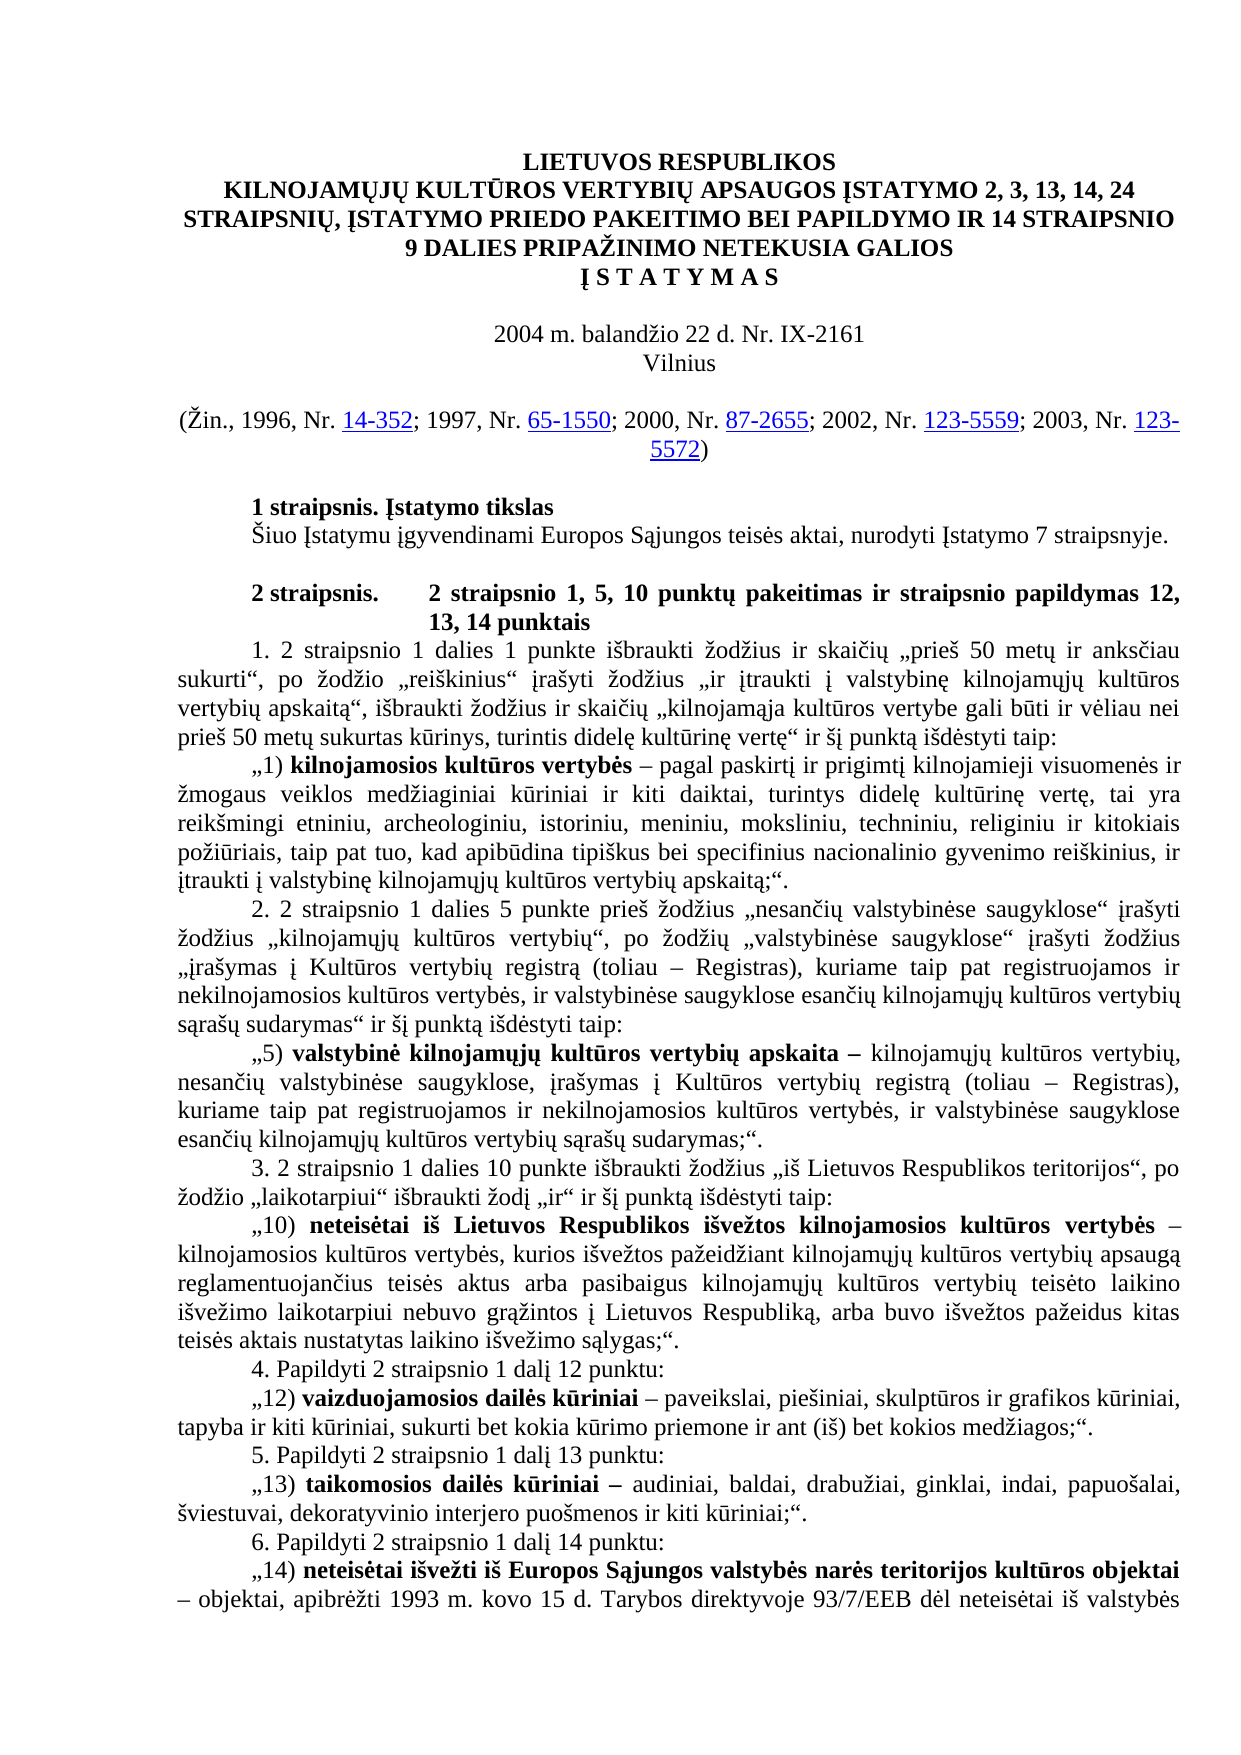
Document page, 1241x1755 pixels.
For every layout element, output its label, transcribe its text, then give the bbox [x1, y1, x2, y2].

text „14) neteisėtai išvežti iš Europos Sąjungos valstybės narės teritorijos kultūros objektai – objektai, apibrėžti 1993 m. kovo 15 d. Tarybos direktyvoje 93/7/EEB dėl neteisėtai iš valstybės [177, 1556, 1181, 1613]
text 1 straipsnis. Įstatymo tikslas [177, 492, 1181, 521]
text 1. 2 straipsnio 1 dalies 1 punkte išbraukti žodžius ir skaičių „prieš 50 metų ir anksčiau sukurti“, po žodžio „reiškinius“ įrašyti žodžius „ir įtraukti į valstybinę kilnojamųjų kultūros vertybių apskaitą“, išbraukti žodžius ir skaičių „kilnojamąja kultūros vertybe gali būti ir vėliau nei prieš 50 metų sukurtas kūrinys, turintis didelę kultūrinę vertę“ ir šį punktą išdėstyti taip: [177, 636, 1181, 751]
text 6. Papildyti 2 straipsnio 1 dalį 14 punktu: [177, 1527, 1181, 1556]
text „10) neteisėtai iš Lietuvos Respublikos išvežtos kilnojamosios kultūros vertybės – kilnojamosios kultūros vertybės, kurios išvežtos pažeidžiant kilnojamųjų kultūros vertybių apsaugą reglamentuojančius teisės aktus arba pasibaigus kilnojamųjų kultūros vertybių teisėto laikino išvežimo laikotarpiui nebuvo grąžintos į Lietuvos Respubliką, arba buvo išvežtos pažeidus kitas teisės aktais nustatytas laikino išvežimo sąlygas;“. [177, 1211, 1181, 1354]
text 2. 2 straipsnio 1 dalies 5 punkte prieš žodžius „nesančių valstybinėse saugyklose“ įrašyti žodžius „kilnojamųjų kultūros vertybių“, po žodžių „valstybinėse saugyklose“ įrašyti žodžius „įrašymas į Kultūros vertybių registrą (toliau – Registras), kuriame taip pat registruojamos ir nekilnojamosios kultūros vertybės, ir valstybinėse saugyklose esančių kilnojamųjų kultūros vertybių sąrašų sudarymas“ ir šį punktą išdėstyti taip: [177, 894, 1181, 1038]
text KILNOJAMŲJŲ KULTŪROS VERTYBIŲ APSAUGOS ĮSTATYMO 2, 3, 13, 14, 24 STRAIPSNIŲ, ĮSTATYMO PRIEDO PAKEITIMO BEI PAPILDYMO IR 14 STRAIPSNIO 9 DALIES PRIPAŽINIMO NETEKUSIA GALIOS [177, 176, 1181, 262]
text „12) vaizduojamosios dailės kūriniai – paveikslai, piešiniai, skulptūros ir grafikos kūriniai, tapyba ir kiti kūriniai, sukurti bet kokia kūrimo priemone ir ant (iš) bet kokios medžiagos;“. [177, 1383, 1181, 1441]
text „1) kilnojamosios kultūros vertybės – pagal paskirtį ir prigimtį kilnojamieji visuomenės ir žmogaus veiklos medžiaginiai kūriniai ir kiti daiktai, turintys didelę kultūrinę vertę, tai yra reikšmingi etniniu, archeologiniu, istoriniu, meniniu, moksliniu, techniniu, religiniu ir kitokiais požiūriais, taip pat tuo, kad apibūdina tipiškus bei specifinius nacionalinio gyvenimo reiškinius, ir įtraukti į valstybinę kilnojamųjų kultūros vertybių apskaitą;“. [177, 751, 1181, 894]
text 3. 2 straipsnio 1 dalies 10 punkte išbraukti žodžius „iš Lietuvos Respublikos teritorijos“, po žodžio „laikotarpiui“ išbraukti žodį „ir“ ir šį punktą išdėstyti taip: [177, 1153, 1181, 1211]
text „5) valstybinė kilnojamųjų kultūros vertybių apskaita – kilnojamųjų kultūros vertybių, nesančių valstybinėse saugyklose, įrašymas į Kultūros vertybių registrą (toliau – Registras), kuriame taip pat registruojamos ir nekilnojamosios kultūros vertybės, ir valstybinėse saugyklose esančių kilnojamųjų kultūros vertybių sąrašų sudarymas;“. [177, 1038, 1181, 1153]
text (Žin., 1996, Nr. 14-352; 1997, Nr. 65-1550; 2000, Nr. 87-2655; 2002, Nr. 123-5559; 2003, Nr. 123-5572) [177, 406, 1181, 463]
text Vilnius [177, 348, 1181, 377]
text Šiuo Įstatymu įgyvendinami Europos Sąjungos teisės aktai, nurodyti Įstatymo 7 straipsnyje. [177, 521, 1181, 549]
text 2 straipsnis. 2 straipsnio 1, 5, 10 punktų pakeitimas ir straipsnio papildymas 12, 13, 14 punktais [251, 578, 1181, 636]
text 5. Papildyti 2 straipsnio 1 dalį 13 punktu: [177, 1441, 1181, 1469]
text „13) taikomosios dailės kūriniai – audiniai, baldai, drabužiai, ginklai, indai, papuošalai, šviestuvai, dekoratyvinio interjero puošmenos ir kiti kūriniai;“. [177, 1469, 1181, 1527]
text 2004 m. balandžio 22 d. Nr. IX-2161 [177, 319, 1181, 348]
text Į S T A T Y M A S [177, 262, 1181, 291]
text 4. Papildyti 2 straipsnio 1 dalį 12 punktu: [177, 1354, 1181, 1383]
text LIETUVOS RESPUBLIKOS [177, 147, 1181, 176]
